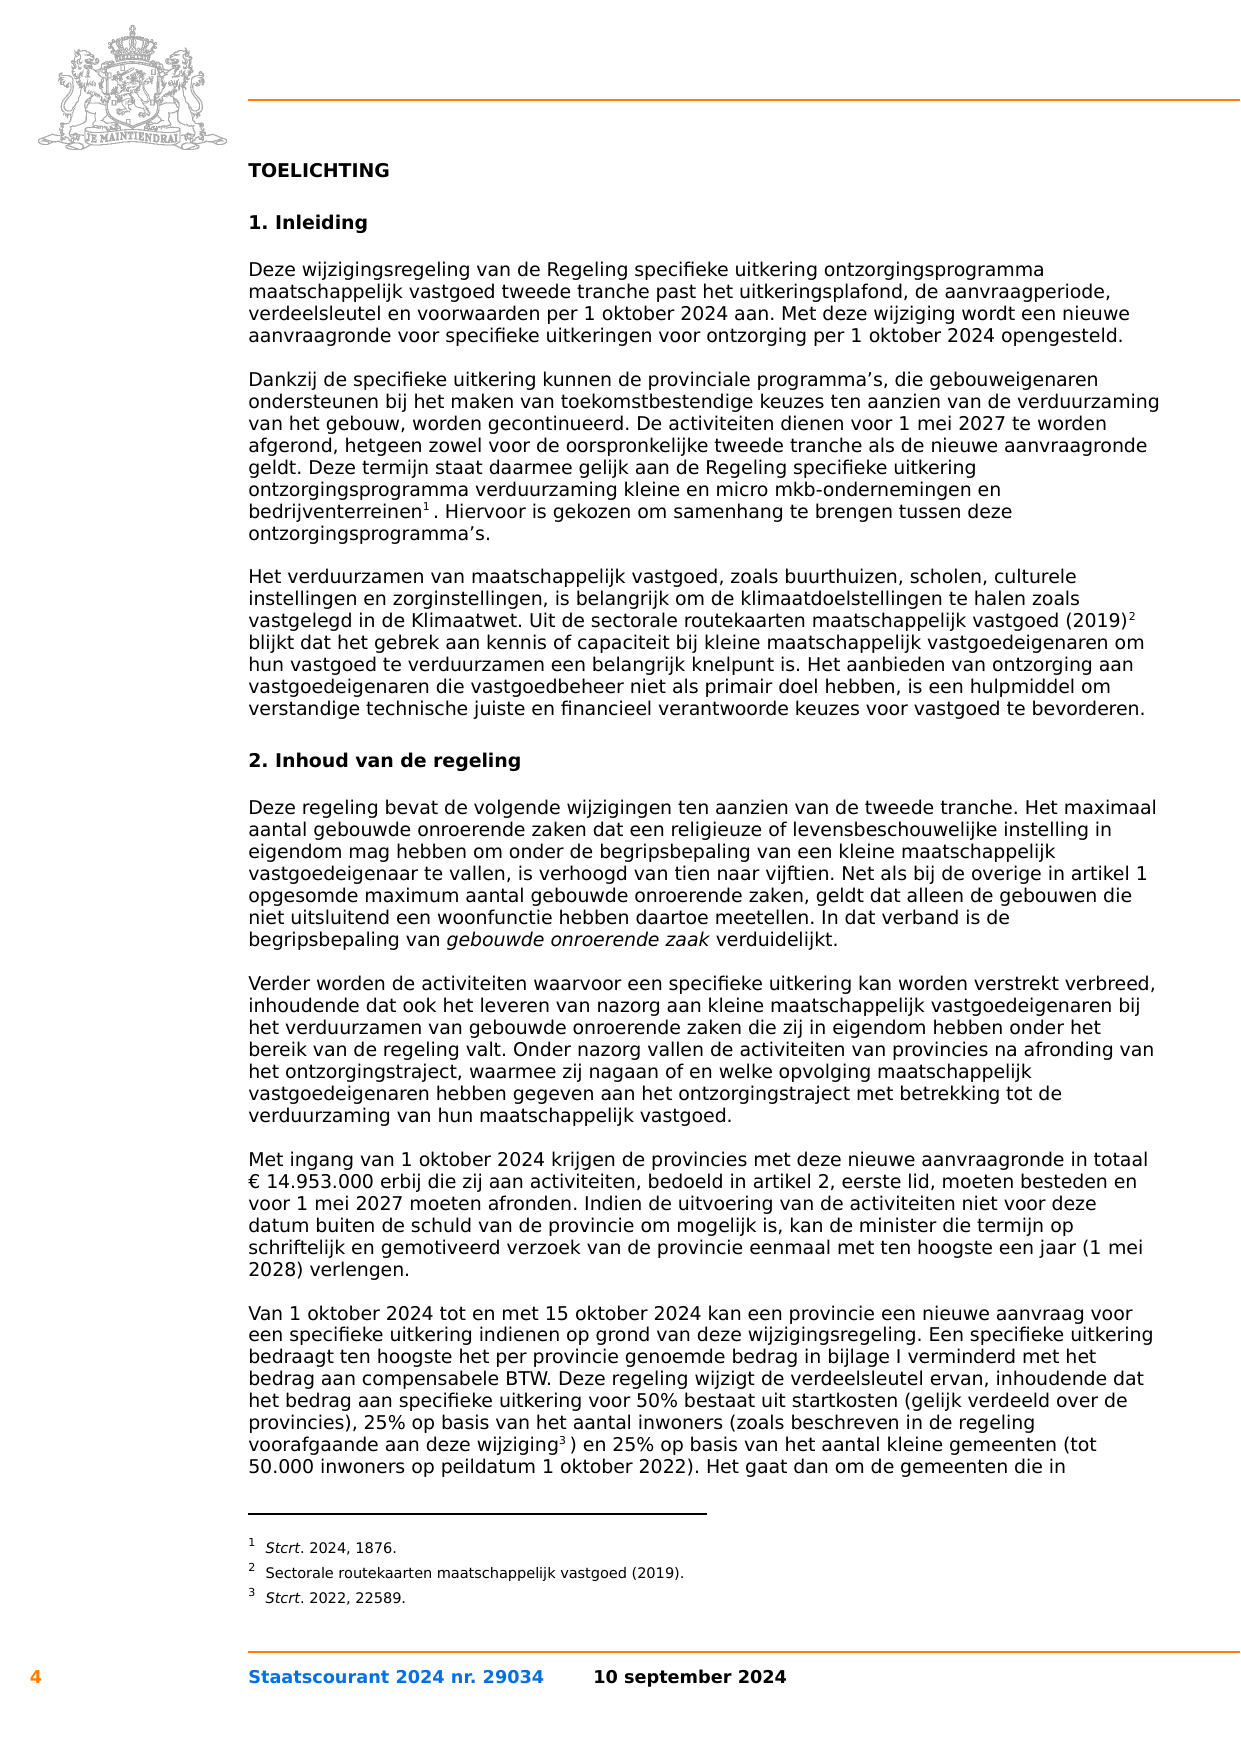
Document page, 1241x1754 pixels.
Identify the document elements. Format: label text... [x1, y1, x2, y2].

subtitle TOELICHTING [248, 160, 1163, 182]
text Deze wijzigingsregeling van de Regeling specifieke uitkering ontzorgingsprogramma maatschappelijk vastgoed tweede tranche past het uitkeringsplafond, de aanvraagperiode, verdeelsleutel en voorwaarden per 1 oktober 2024 aan. Met deze wijziging wordt een nieuwe aanvraagronde voor specifieke uitkeringen voor ontzorging per 1 oktober 2024 opengesteld. [248, 259, 1163, 347]
picture [38, 25, 227, 150]
text Van 1 oktober 2024 tot en met 15 oktober 2024 kan een provincie een nieuwe aanvraag voor een specifieke uitkering indienen op grond van deze wijzigingsregeling. Een specifieke uitkering bedraagt ten hoogste het per provincie genoemde bedrag in bijlage I verminderd met het bedrag aan compensabele BTW. Deze regeling wijzigt de verdeelsleutel ervan, inhoudende dat het bedrag aan specifieke uitkering voor 50% bestaat uit startkosten (gelijk verdeeld over de provincies), 25% op basis van het aantal inwoners (zoals beschreven in de regeling voorafgaande aan deze wijziging) en 25% op basis van het aantal kleine gemeenten (tot 50.000 inwoners op peildatum 1 oktober 2022). Het gaat dan om de gemeenten die in [248, 1302, 1163, 1478]
subtitle 2. Inhoud van de regeling [248, 750, 1163, 772]
text Het verduurzamen van maatschappelijk vastgoed, zoals buurthuizen, scholen, culturele instellingen en zorginstellingen, is belangrijk om de klimaatdoelstellingen te halen zoals vastgelegd in de Klimaatwet. Uit de sectorale routekaarten maatschappelijk vastgoed (2019) blijkt dat het gebrek aan kennis of capaciteit bij kleine maatschappelijk vastgoedeigenaren om hun vastgoed te verduurzamen een belangrijk knelpunt is. Het aanbieden van ontzorging aan vastgoedeigenaren die vastgoedbeheer niet als primair doel hebben, is een hulpmiddel om verstandige technische juiste en financieel verantwoorde keuzes voor vastgoed te bevorderen. [248, 566, 1163, 720]
text Deze regeling bevat de volgende wijzigingen ten aanzien van de tweede tranche. Het maximaal aantal gebouwde onroerende zaken dat een religieuze of levensbeschouwelijke instelling in eigendom mag hebben om onder de begripsbepaling van een kleine maatschappelijk vastgoedeigenaar te vallen, is verhoogd van tien naar vijftien. Net als bij de overige in artikel 1 opgesomde maximum aantal gebouwde onroerende zaken, geldt dat alleen de gebouwen die niet uitsluitend een woonfunctie hebben daartoe meetellen. In dat verband is de begripsbepaling van gebouwde onroerende zaak verduidelijkt. [248, 797, 1163, 951]
text Verder worden de activiteiten waarvoor een specifieke uitkering kan worden verstrekt verbreed, inhoudende dat ook het leveren van nazorg aan kleine maatschappelijk vastgoedeigenaren bij het verduurzamen van gebouwde onroerende zaken die zij in eigendom hebben onder het bereik van de regeling valt. Onder nazorg vallen de activiteiten van provincies na afronding van het ontzorgingstraject, waarmee zij nagaan of en welke opvolging maatschappelijk vastgoedeigenaren hebben gegeven aan het ontzorgingstraject met betrekking tot de verduurzaming van hun maatschappelijk vastgoed. [248, 973, 1163, 1127]
subtitle 1. Inleiding [248, 212, 1163, 234]
text Stcrt. 2024, 1876. [248, 1536, 1163, 1558]
text Stcrt. 2022, 22589. [248, 1586, 1163, 1608]
text Sectorale routekaarten maatschappelijk vastgoed (2019). [248, 1561, 1163, 1583]
text Dankzij de specifieke uitkering kunnen de provinciale programma’s, die gebouweigenaren ondersteunen bij het maken van toekomstbestendige keuzes ten aanzien van de verduurzaming van het gebouw, worden gecontinueerd. De activiteiten dienen voor 1 mei 2027 te worden afgerond, hetgeen zowel voor de oorspronkelijke tweede tranche als de nieuwe aanvraagronde geldt. Deze termijn staat daarmee gelijk aan de Regeling specifieke uitkering ontzorgingsprogramma verduurzaming kleine en micro mkb-ondernemingen en bedrijventerreinen. Hiervoor is gekozen om samenhang te brengen tussen deze ontzorgingsprogramma’s. [248, 369, 1163, 544]
text Met ingang van 1 oktober 2024 krijgen de provincies met deze nieuwe aanvraagronde in totaal € 14.953.000 erbij die zij aan activiteiten, bedoeld in artikel 2, eerste lid, moeten besteden en voor 1 mei 2027 moeten afronden. Indien de uitvoering van de activiteiten niet voor deze datum buiten de schuld van de provincie om mogelijk is, kan de minister die termijn op schriftelijk en gemotiveerd verzoek van de provincie eenmaal met ten hoogste een jaar (1 mei 2028) verlengen. [248, 1149, 1163, 1281]
